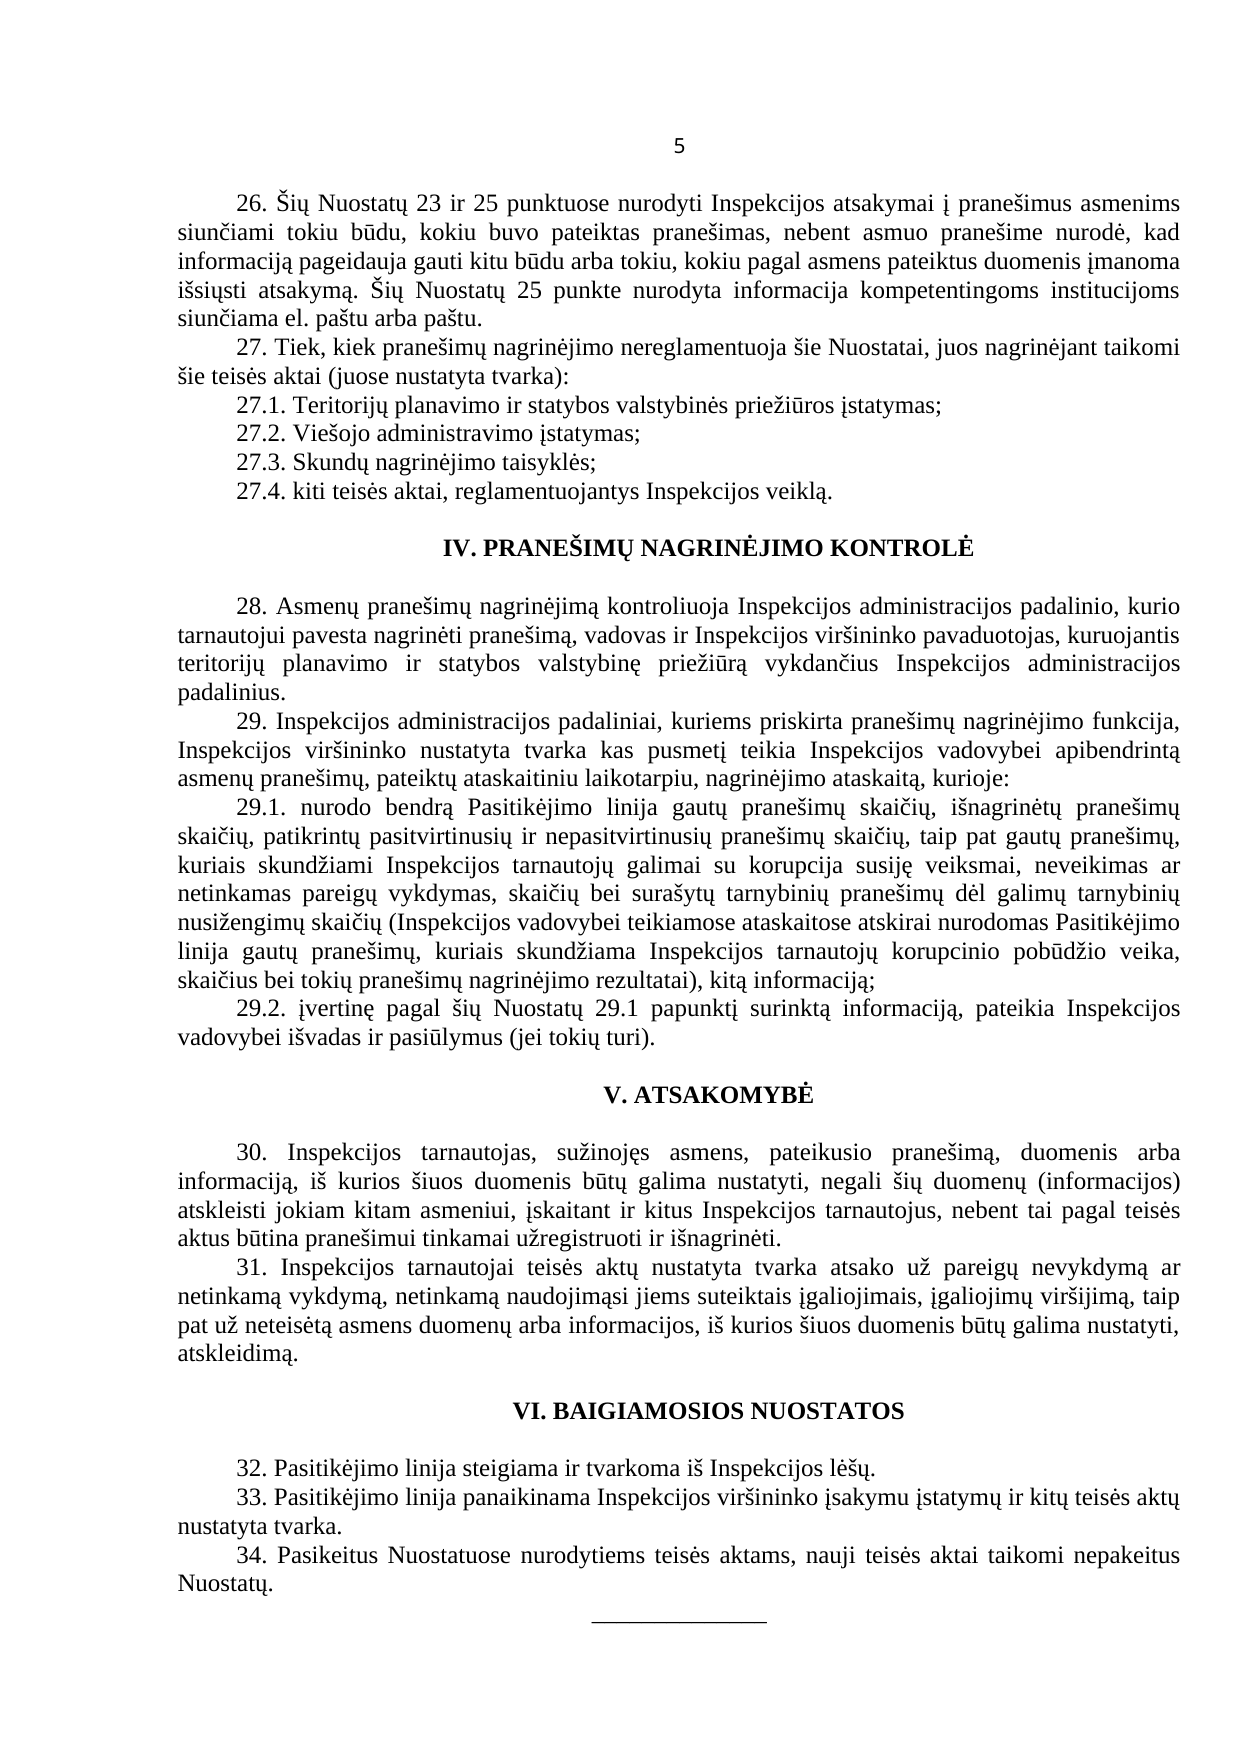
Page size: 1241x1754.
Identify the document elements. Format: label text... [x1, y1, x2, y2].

text 27.4. kiti teisės aktai, reglamentuojantys Inspekcijos veiklą. [177, 476, 1181, 505]
text 27. Tiek, kiek pranešimų nagrinėjimo nereglamentuoja šie Nuostatai, juos nagrinėjant taikomi šie teisės aktai (juose nustatyta tvarka): [177, 332, 1181, 390]
text V. ATSAKOMYBĖ [177, 1080, 1181, 1108]
text 34. Pasikeitus Nuostatuose nurodytiems teisės aktams, nauji teisės aktai taikomi nepakeitus Nuostatų. [177, 1540, 1181, 1597]
text ______________ [177, 1597, 1181, 1626]
text 29.1. nurodo bendrą Pasitikėjimo linija gautų pranešimų skaičių, išnagrinėtų pranešimų skaičių, patikrintų pasitvirtinusių ir nepasitvirtinusių pranešimų skaičių, taip pat gautų pranešimų, kuriais skundžiami Inspekcijos tarnautojų galimai su korupcija susiję veiksmai, neveikimas ar netinkamas pareigų vykdymas, skaičių bei surašytų tarnybinių pranešimų dėl galimų tarnybinių nusižengimų skaičių (Inspekcijos vadovybei teikiamose ataskaitose atskirai nurodomas Pasitikėjimo linija gautų pranešimų, kuriais skundžiama Inspekcijos tarnautojų korupcinio pobūdžio veika, skaičius bei tokių pranešimų nagrinėjimo rezultatai), kitą informaciją; [177, 792, 1181, 993]
text 32. Pasitikėjimo linija steigiama ir tvarkoma iš Inspekcijos lėšų. [177, 1453, 1181, 1482]
text 31. Inspekcijos tarnautojai teisės aktų nustatyta tvarka atsako už pareigų nevykdymą ar netinkamą vykdymą, netinkamą naudojimąsi jiems suteiktais įgaliojimais, įgaliojimų viršijimą, taip pat už neteisėtą asmens duomenų arba informacijos, iš kurios šiuos duomenis būtų galima nustatyti, atskleidimą. [177, 1252, 1181, 1367]
text 27.1. Teritorijų planavimo ir statybos valstybinės priežiūros įstatymas; [177, 390, 1181, 418]
text 29.2. įvertinę pagal šių Nuostatų 29.1 papunktį surinktą informaciją, pateikia Inspekcijos vadovybei išvadas ir pasiūlymus (jei tokių turi). [177, 993, 1181, 1051]
text VI. BAIGIAMOSIOS NUOSTATOS [177, 1396, 1181, 1425]
text 27.2. Viešojo administravimo įstatymas; [177, 418, 1181, 447]
text IV. PRANEŠIMŲ NAGRINĖJIMO KONTROLĖ [177, 533, 1181, 562]
text 27.3. Skundų nagrinėjimo taisyklės; [177, 447, 1181, 476]
text 30. Inspekcijos tarnautojas, sužinojęs asmens, pateikusio pranešimą, duomenis arba informaciją, iš kurios šiuos duomenis būtų galima nustatyti, negali šių duomenų (informacijos) atskleisti jokiam kitam asmeniui, įskaitant ir kitus Inspekcijos tarnautojus, nebent tai pagal teisės aktus būtina pranešimui tinkamai užregistruoti ir išnagrinėti. [177, 1137, 1181, 1252]
text 26. Šių Nuostatų 23 ir 25 punktuose nurodyti Inspekcijos atsakymai į pranešimus asmenims siunčiami tokiu būdu, kokiu buvo pateiktas pranešimas, nebent asmuo pranešime nurodė, kad informaciją pageidauja gauti kitu būdu arba tokiu, kokiu pagal asmens pateiktus duomenis įmanoma išsiųsti atsakymą. Šių Nuostatų 25 punkte nurodyta informacija kompetentingoms institucijoms siunčiama el. paštu arba paštu. [177, 188, 1181, 332]
text 29. Inspekcijos administracijos padaliniai, kuriems priskirta pranešimų nagrinėjimo funkcija, Inspekcijos viršininko nustatyta tvarka kas pusmetį teikia Inspekcijos vadovybei apibendrintą asmenų pranešimų, pateiktų ataskaitiniu laikotarpiu, nagrinėjimo ataskaitą, kurioje: [177, 706, 1181, 792]
text 28. Asmenų pranešimų nagrinėjimą kontroliuoja Inspekcijos administracijos padalinio, kurio tarnautojui pavesta nagrinėti pranešimą, vadovas ir Inspekcijos viršininko pavaduotojas, kuruojantis teritorijų planavimo ir statybos valstybinę priežiūrą vykdančius Inspekcijos administracijos padalinius. [177, 591, 1181, 706]
text 33. Pasitikėjimo linija panaikinama Inspekcijos viršininko įsakymu įstatymų ir kitų teisės aktų nustatyta tvarka. [177, 1482, 1181, 1540]
